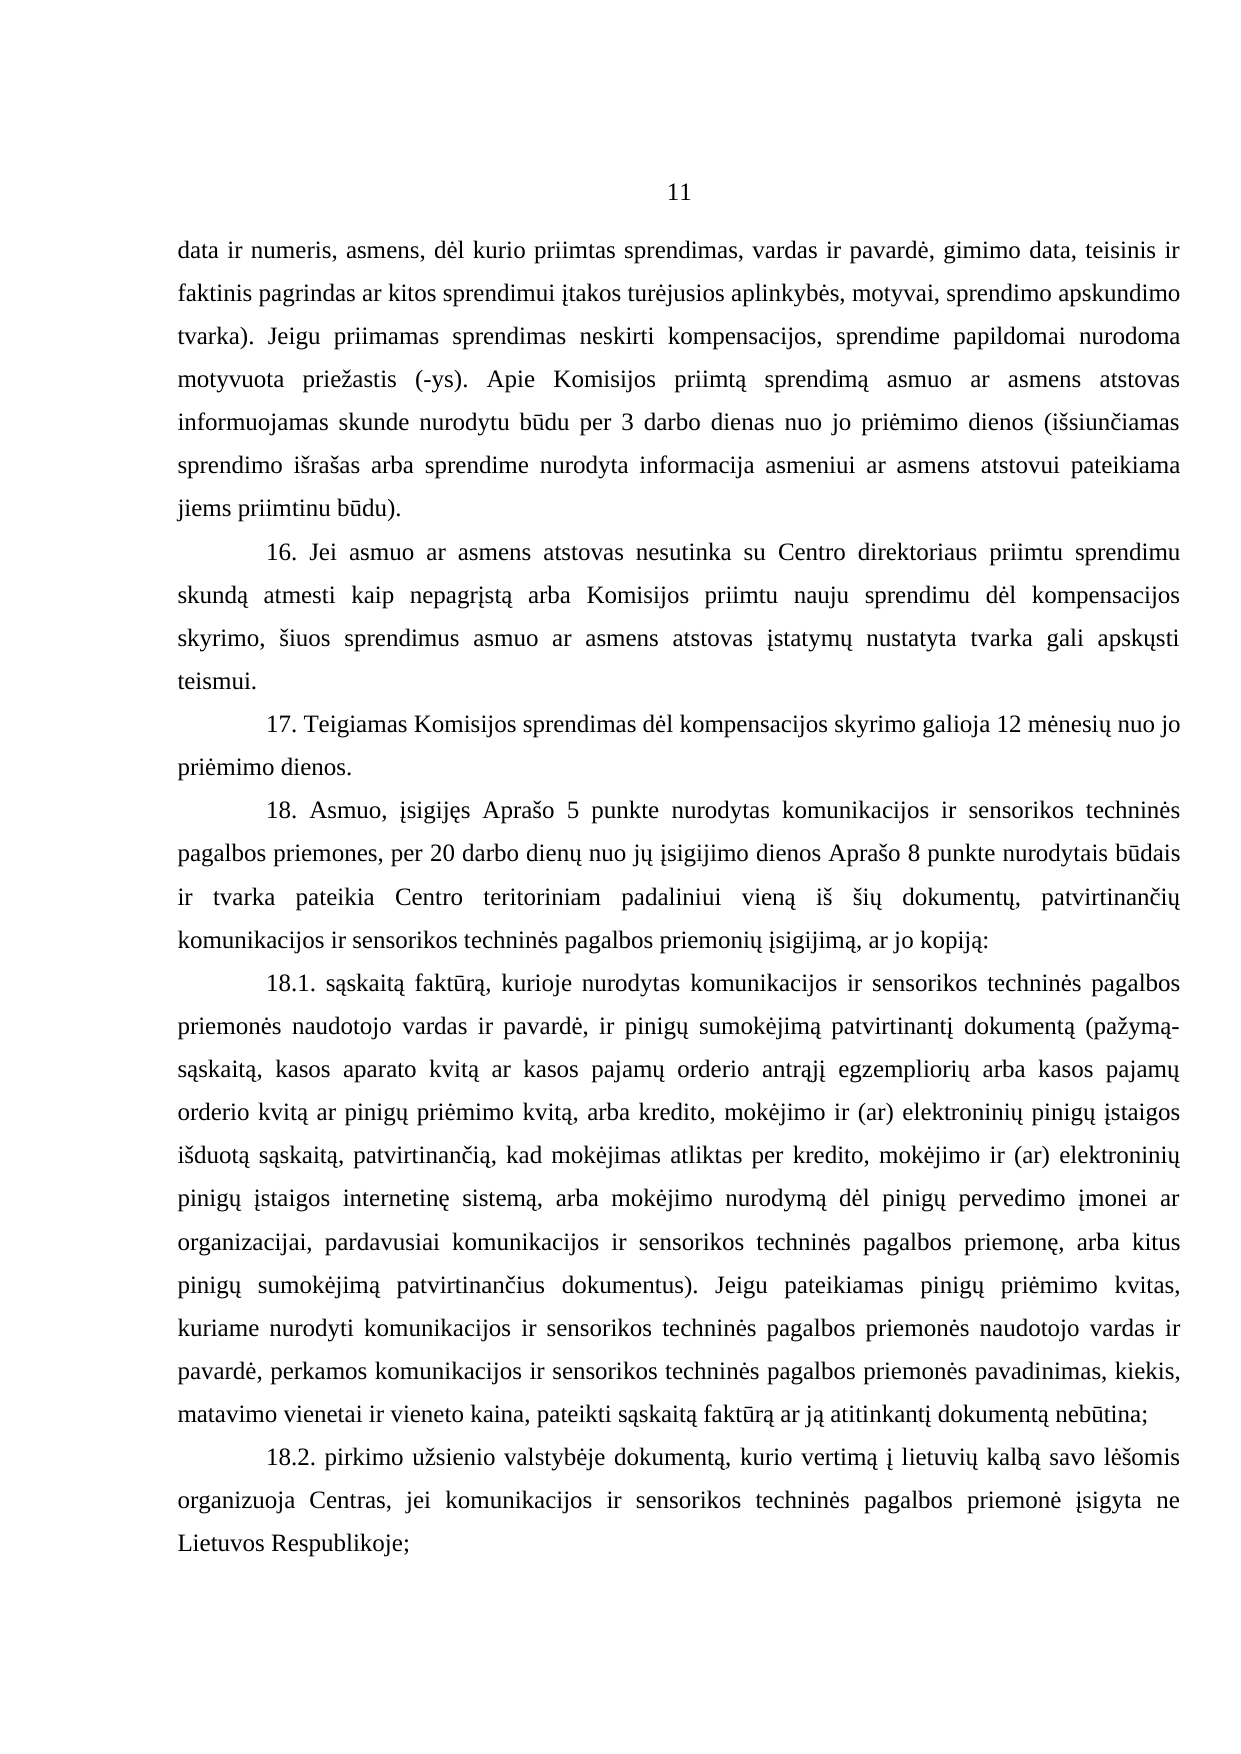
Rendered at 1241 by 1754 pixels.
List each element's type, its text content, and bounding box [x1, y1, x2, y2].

text 17. Teigiamas Komisijos sprendimas dėl kompensacijos skyrimo galioja 12 mėnesių nuo jo priėmimo dienos. [177, 709, 1181, 781]
text 18. Asmuo, įsigijęs Aprašo 5 punkte nurodytas komunikacijos ir sensorikos techninės pagalbos priemones, per 20 darbo dienų nuo jų įsigijimo dienos Aprašo 8 punkte nurodytais būdais ir tvarka pateikia Centro teritoriniam padaliniui vieną iš šių dokumentų, patvirtinančių komunikacijos ir sensorikos techninės pagalbos priemonių įsigijimą, ar jo kopiją: [177, 795, 1181, 953]
text 16. Jei asmuo ar asmens atstovas nesutinka su Centro direktoriaus priimtu sprendimu skundą atmesti kaip nepagrįstą arba Komisijos priimtu nauju sprendimu dėl kompensacijos skyrimo, šiuos sprendimus asmuo ar asmens atstovas įstatymų nustatyta tvarka gali apskųsti teismui. [177, 537, 1181, 695]
text data ir numeris, asmens, dėl kurio priimtas sprendimas, vardas ir pavardė, gimimo data, teisinis ir faktinis pagrindas ar kitos sprendimui įtakos turėjusios aplinkybės, motyvai, sprendimo apskundimo tvarka). Jeigu priimamas sprendimas neskirti kompensacijos, sprendime papildomai nurodoma motyvuota priežastis (-ys). Apie Komisijos priimtą sprendimą asmuo ar asmens atstovas informuojamas skunde nurodytu būdu per 3 darbo dienas nuo jo priėmimo dienos (išsiunčiamas sprendimo išrašas arba sprendime nurodyta informacija asmeniui ar asmens atstovui pateikiama jiems priimtinu būdu). [177, 235, 1181, 522]
text 18.2. pirkimo užsienio valstybėje dokumentą, kurio vertimą į lietuvių kalbą savo lėšomis organizuoja Centras, jei komunikacijos ir sensorikos techninės pagalbos priemonė įsigyta ne Lietuvos Respublikoje; [177, 1442, 1181, 1557]
text 18.1. sąskaitą faktūrą, kurioje nurodytas komunikacijos ir sensorikos techninės pagalbos priemonės naudotojo vardas ir pavardė, ir pinigų sumokėjimą patvirtinantį dokumentą (pažymą-sąskaitą, kasos aparato kvitą ar kasos pajamų orderio antrąjį egzempliorių arba kasos pajamų orderio kvitą ar pinigų priėmimo kvitą, arba kredito, mokėjimo ir (ar) elektroninių pinigų įstaigos išduotą sąskaitą, patvirtinančią, kad mokėjimas atliktas per kredito, mokėjimo ir (ar) elektroninių pinigų įstaigos internetinę sistemą, arba mokėjimo nurodymą dėl pinigų pervedimo įmonei ar organizacijai, pardavusiai komunikacijos ir sensorikos techninės pagalbos priemonę, arba kitus pinigų sumokėjimą patvirtinančius dokumentus). Jeigu pateikiamas pinigų priėmimo kvitas, kuriame nurodyti komunikacijos ir sensorikos techninės pagalbos priemonės naudotojo vardas ir pavardė, perkamos komunikacijos ir sensorikos techninės pagalbos priemonės pavadinimas, kiekis, matavimo vienetai ir vieneto kaina, pateikti sąskaitą faktūrą ar ją atitinkantį dokumentą nebūtina; [177, 968, 1181, 1428]
